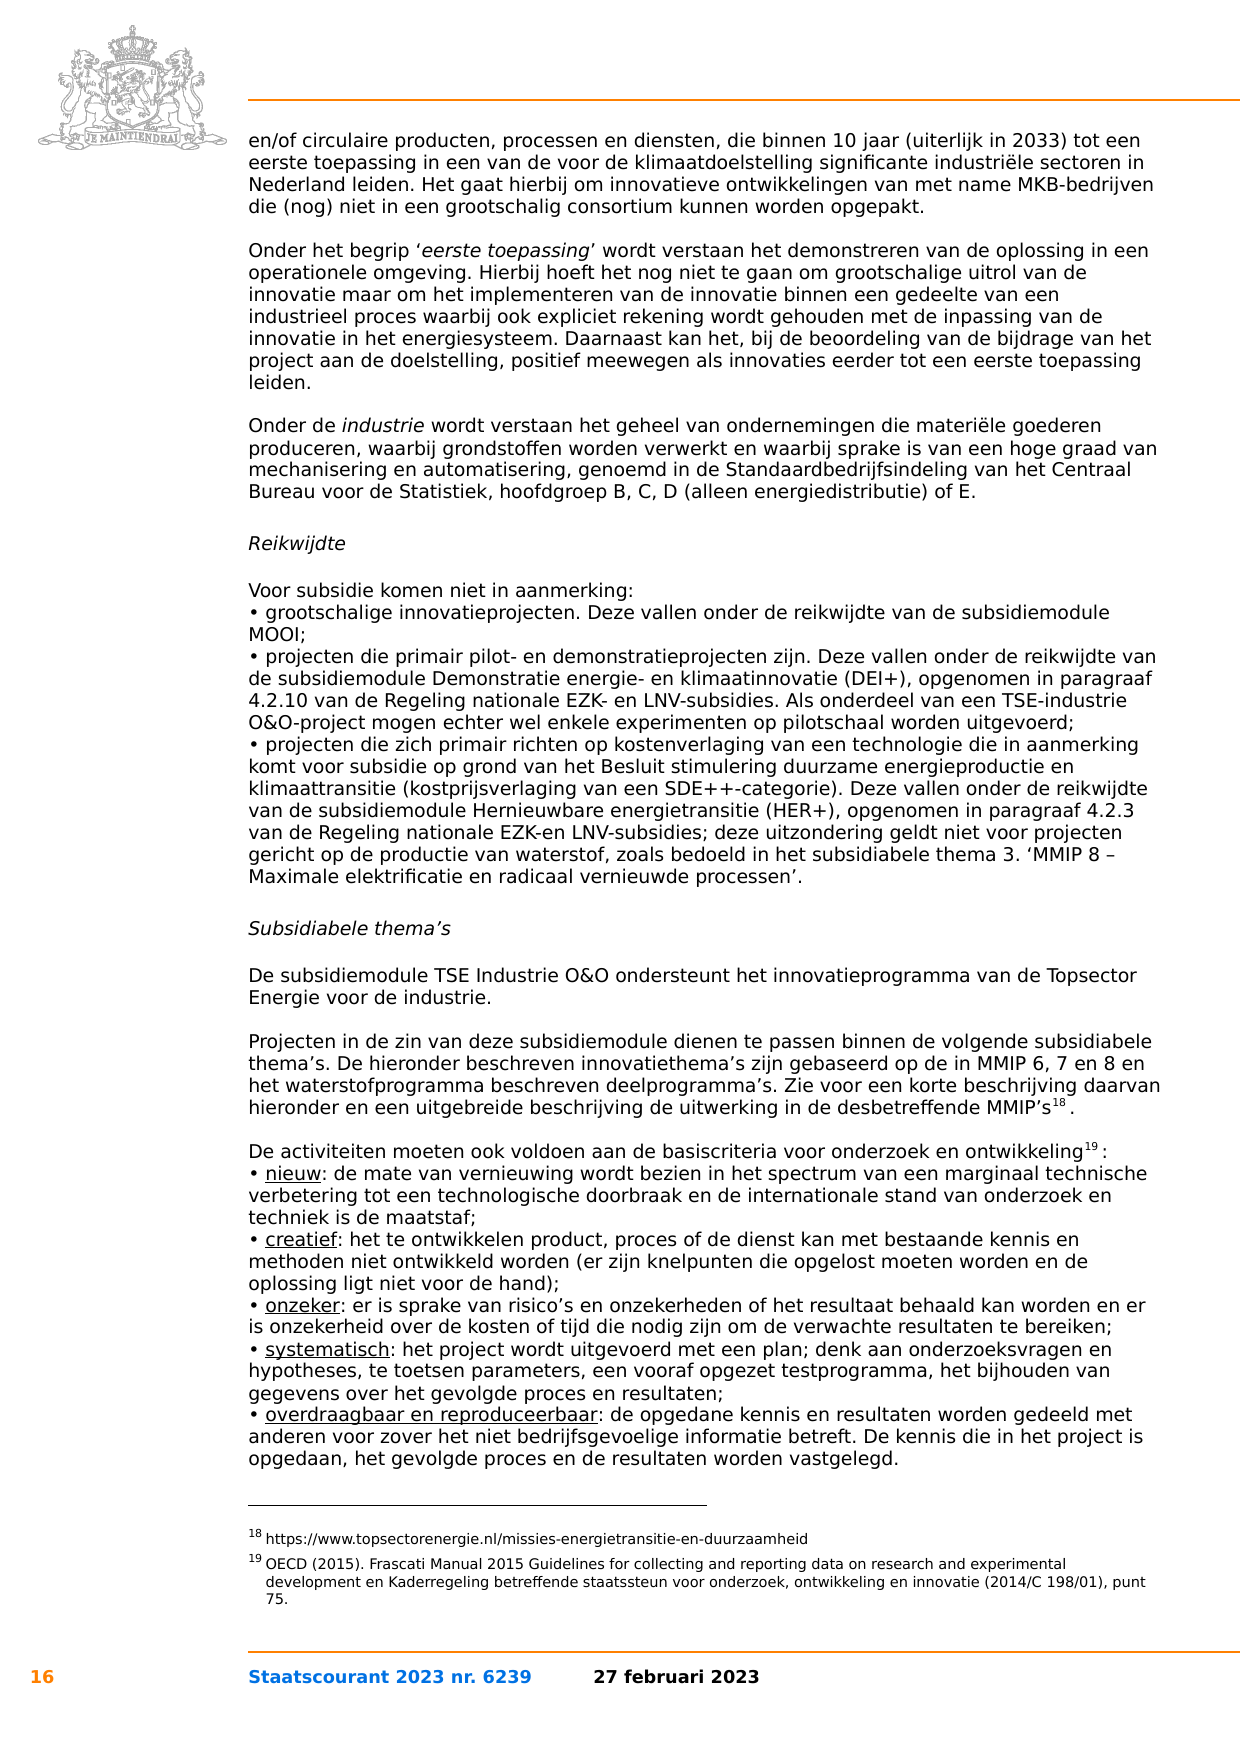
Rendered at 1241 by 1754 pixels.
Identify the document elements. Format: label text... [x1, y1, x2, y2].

text • grootschalige innovatieprojecten. Deze vallen onder de reikwijdte van de subsidiemodule MOOI; [248, 602, 1163, 646]
text • onzeker: er is sprake van risico’s en onzekerheden of het resultaat behaald kan worden en er is onzekerheid over de kosten of tijd die nodig zijn om de verwachte resultaten te bereiken; [248, 1294, 1163, 1338]
text • projecten die zich primair richten op kostenverlaging van een technologie die in aanmerking komt voor subsidie op grond van het Besluit stimulering duurzame energieproductie en klimaattransitie (kostprijsverlaging van een SDE++-categorie). Deze vallen onder de reikwijdte van de subsidiemodule Hernieuwbare energietransitie (HER+), opgenomen in paragraaf 4.2.3 van de Regeling nationale EZK-en LNV-subsidies; deze uitzondering geldt niet voor projecten gericht op de productie van waterstof, zoals bedoeld in het subsidiabele thema 3. ‘MMIP 8 – Maximale elektrificatie en radicaal vernieuwde processen’. [248, 734, 1163, 888]
text • systematisch: het project wordt uitgevoerd met een plan; denk aan onderzoeksvragen en hypotheses, te toetsen parameters, een vooraf opgezet testprogramma, het bijhouden van gegevens over het gevolgde proces en resultaten; [248, 1338, 1163, 1404]
text • creatief: het te ontwikkelen product, proces of de dienst kan met bestaande kennis en methoden niet ontwikkeld worden (er zijn knelpunten die opgelost moeten worden en de oplossing ligt niet voor de hand); [248, 1228, 1163, 1294]
text Onder het begrip ‘eerste toepassing’ wordt verstaan het demonstreren van de oplossing in een operationele omgeving. Hierbij hoeft het nog niet te gaan om grootschalige uitrol van de innovatie maar om het implementeren van de innovatie binnen een gedeelte van een industrieel proces waarbij ook expliciet rekening wordt gehouden met de inpassing van de innovatie in het energiesysteem. Daarnaast kan het, bij de beoordeling van de bijdrage van het project aan de doelstelling, positief meewegen als innovaties eerder tot een eerste toepassing leiden. [248, 240, 1163, 393]
text Onder de industrie wordt verstaan het geheel van ondernemingen die materiële goederen produceren, waarbij grondstoffen worden verwerkt en waarbij sprake is van een hoge graad van mechanisering en automatisering, genoemd in de Standaardbedrijfsindeling van het Centraal Bureau voor de Statistiek, hoofdgroep B, C, D (alleen energiedistributie) of E. [248, 415, 1163, 503]
picture [38, 25, 227, 150]
text en/of circulaire producten, processen en diensten, die binnen 10 jaar (uiterlijk in 2033) tot een eerste toepassing in een van de voor de klimaatdoelstelling significante industriële sectoren in Nederland leiden. Het gaat hierbij om innovatieve ontwikkelingen van met name MKB-bedrijven die (nog) niet in een grootschalig consortium kunnen worden opgepakt. [248, 130, 1163, 218]
text • overdraagbaar en reproduceerbaar: de opgedane kennis en resultaten worden gedeeld met anderen voor zover het niet bedrijfsgevoelige informatie betreft. De kennis die in het project is opgedaan, het gevolgde proces en de resultaten worden vastgelegd. [248, 1404, 1163, 1470]
subtitle Subsidiabele thema’s [248, 918, 1163, 940]
text • nieuw: de mate van vernieuwing wordt bezien in het spectrum van een marginaal technische verbetering tot een technologische doorbraak en de internationale stand van onderzoek en techniek is de maatstaf; [248, 1163, 1163, 1228]
text Voor subsidie komen niet in aanmerking: [248, 580, 1163, 602]
text https://www.topsectorenergie.nl/missies-energietransitie-en-duurzaamheid [248, 1527, 1163, 1549]
text De activiteiten moeten ook voldoen aan de basiscriteria voor onderzoek en ontwikkeling: [248, 1141, 1163, 1163]
subtitle Reikwijdte [248, 533, 1163, 555]
text De subsidiemodule TSE Industrie O&O ondersteunt het innovatieprogramma van de Topsector Energie voor de industrie. [248, 965, 1163, 1009]
text • projecten die primair pilot- en demonstratieprojecten zijn. Deze vallen onder de reikwijdte van de subsidiemodule Demonstratie energie- en klimaatinnovatie (DEI+), opgenomen in paragraaf 4.2.10 van de Regeling nationale EZK- en LNV-subsidies. Als onderdeel van een TSE-industrie O&O-project mogen echter wel enkele experimenten op pilotschaal worden uitgevoerd; [248, 646, 1163, 734]
text OECD (2015). Frascati Manual 2015 Guidelines for collecting and reporting data on research and experimental development en Kaderregeling betreffende staatssteun voor onderzoek, ontwikkeling en innovatie (2014/C 198/01), punt 75. [248, 1552, 1163, 1608]
text Projecten in de zin van deze subsidiemodule dienen te passen binnen de volgende subsidiabele thema’s. De hieronder beschreven innovatiethema’s zijn gebaseerd op de in MMIP 6, 7 en 8 en het waterstofprogramma beschreven deelprogramma’s. Zie voor een korte beschrijving daarvan hieronder en een uitgebreide beschrijving de uitwerking in de desbetreffende MMIP’s. [248, 1031, 1163, 1119]
